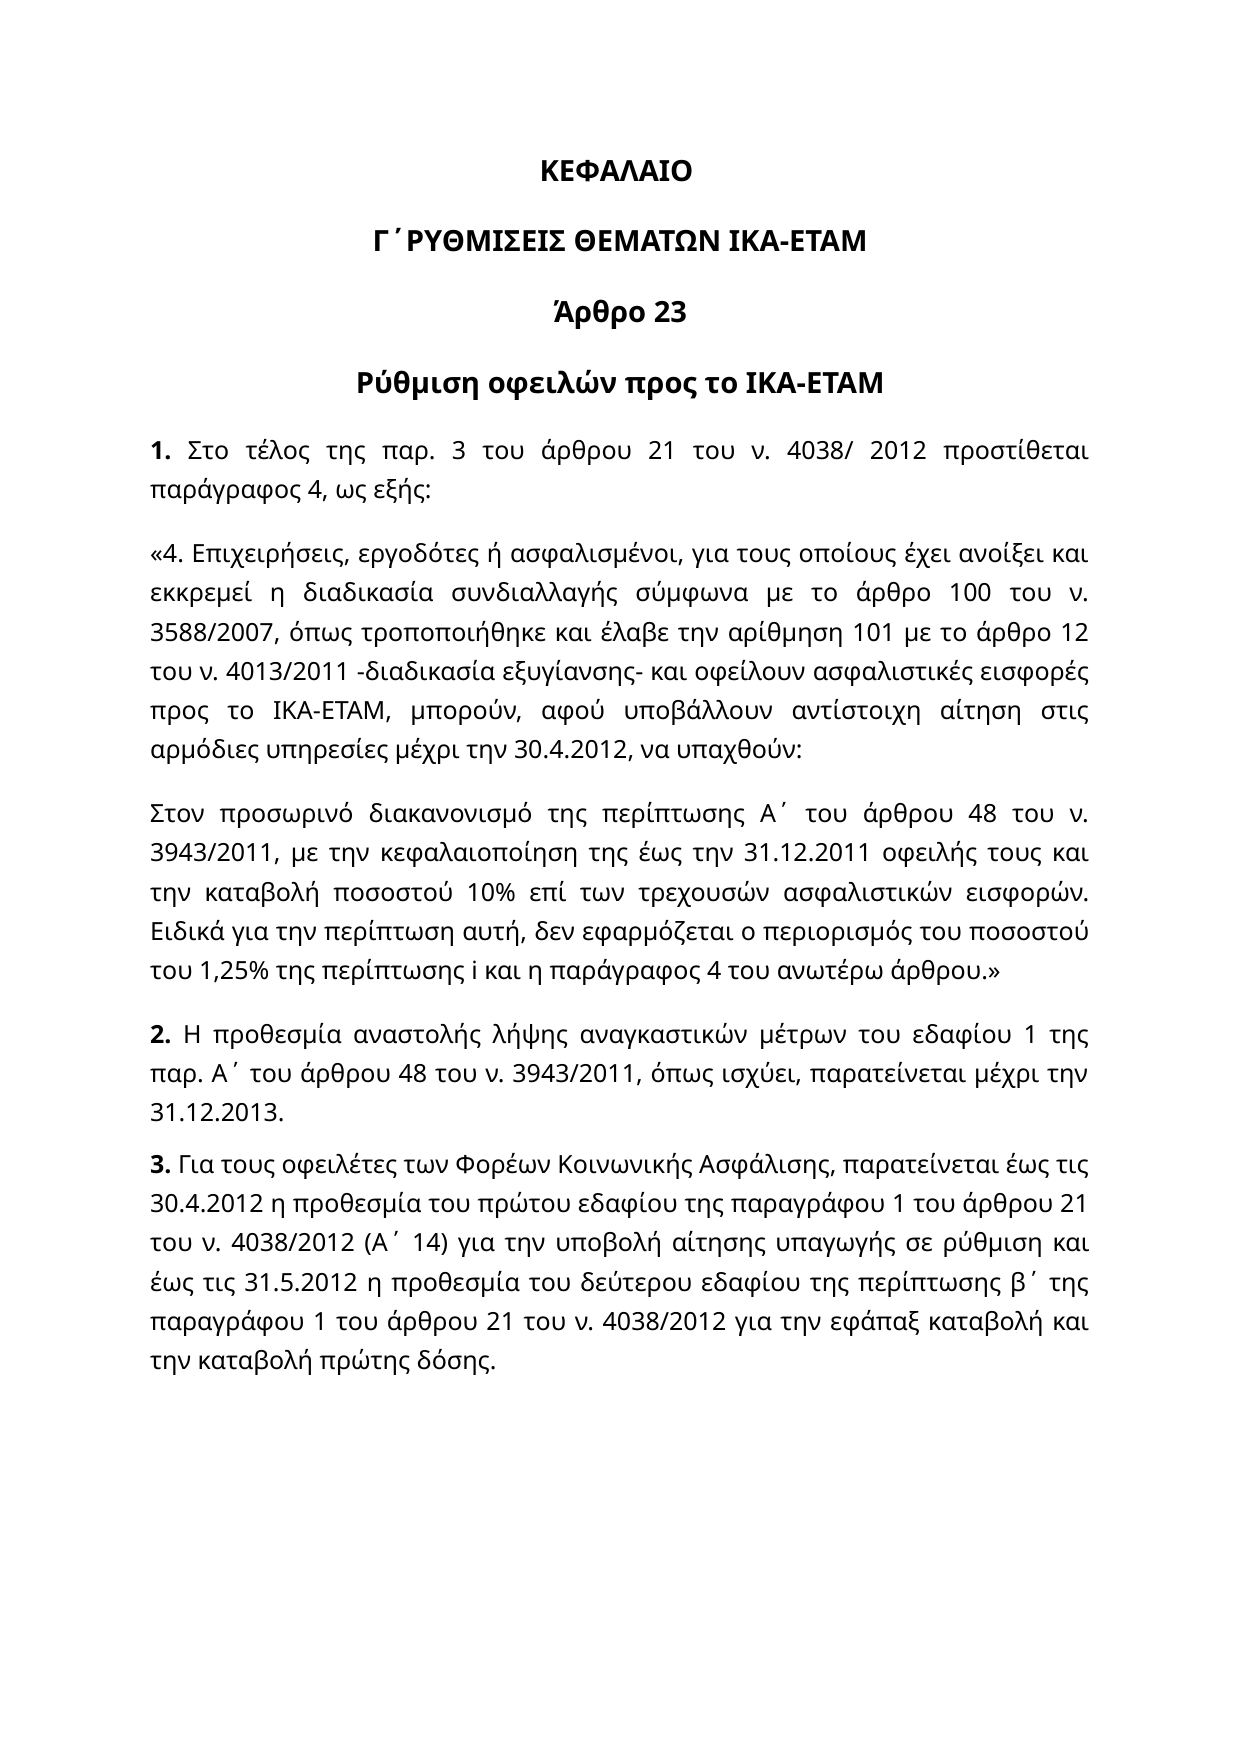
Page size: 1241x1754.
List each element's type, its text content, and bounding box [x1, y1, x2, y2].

subtitle Γ΄ΡΥΘΜΙΣΕΙΣ ΘΕΜΑΤΩΝ ΙΚΑ-ΕΤΑΜ [150, 221, 1090, 260]
text 1. Στο τέλος της παρ. 3 του άρθρου 21 του ν. 4038/ 2012 προστίθεται παράγραφος 4, ως εξής: [150, 432, 1090, 506]
text Στον προσωρινό διακανονισμό της περίπτωσης Α΄ του άρθρου 48 του ν. 3943/2011, με την κεφαλαιοποίηση της έως την 31.12.2011 οφειλής τους και την καταβολή ποσοστού 10% επί των τρεχουσών ασφαλιστικών εισφορών. Ειδικά για την περίπτωση αυτή, δεν εφαρμόζεται ο περιορισμός του ποσοστού του 1,25% της περίπτωσης i και η παράγραφος 4 του ανωτέρω άρθρου.» [150, 796, 1090, 987]
text «4. Επιχειρήσεις, εργοδότες ή ασφαλισμένοι, για τους οποίους έχει ανοίξει και εκκρεμεί η διαδικασία συνδιαλλαγής σύμφωνα με το άρθρο 100 του ν. 3588/2007, όπως τροποποιήθηκε και έλαβε την αρίθμηση 101 με το άρθρο 12 του ν. 4013/2011 -διαδικασία εξυγίανσης- και οφείλουν ασφαλιστικές εισφορές προς το ΙΚΑ-ΕΤΑΜ, μπορούν, αφού υποβάλλουν αντίστοιχη αίτηση στις αρμόδιες υπηρεσίες μέχρι την 30.4.2012, να υπαχθούν: [150, 536, 1090, 766]
subtitle ΚΕΦΑΛΑΙΟ [150, 150, 1090, 190]
text 3. Για τους οφειλέτες των Φορέων Κοινωνικής Ασφάλισης, παρατείνεται έως τις 30.4.2012 η προθεσμία του πρώτου εδαφίου της παραγράφου 1 του άρθρου 21 του ν. 4038/2012 (Α΄ 14) για την υποβολή αίτησης υπαγωγής σε ρύθμιση και έως τις 31.5.2012 η προθεσμία του δεύτερου εδαφίου της περίπτωσης β΄ της παραγράφου 1 του άρθρου 21 του ν. 4038/2012 για την εφάπαξ καταβολή και την καταβολή πρώτης δόσης. [150, 1147, 1090, 1377]
subtitle Άρθρο 23 [150, 291, 1090, 331]
text 2. Η προθεσμία αναστολής λήψης αναγκαστικών μέτρων του εδαφίου 1 της παρ. Α΄ του άρθρου 48 του ν. 3943/2011, όπως ισχύει, παρατείνεται μέχρι την 31.12.2013. [150, 1017, 1090, 1129]
subtitle Ρύθμιση οφειλών προς το ΙΚΑ-ΕΤΑΜ [150, 362, 1090, 402]
